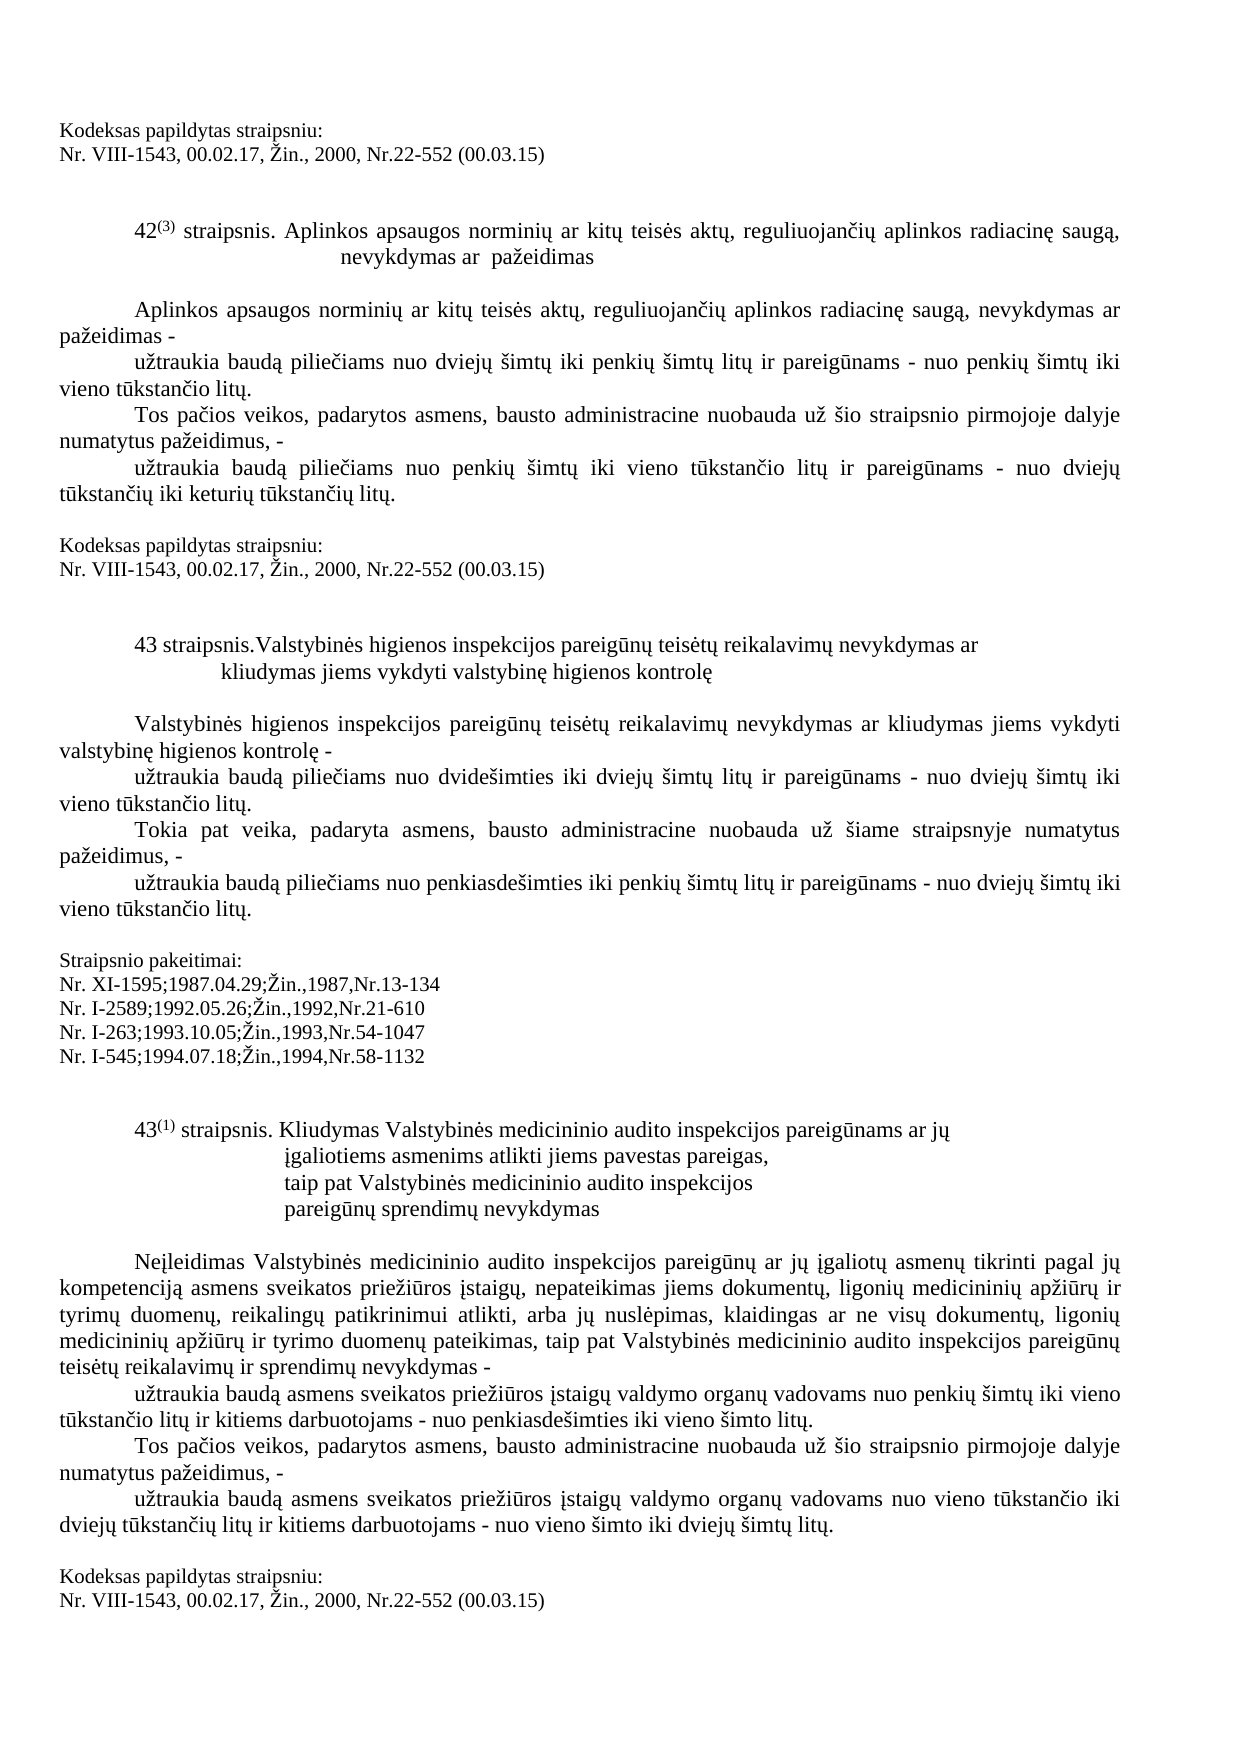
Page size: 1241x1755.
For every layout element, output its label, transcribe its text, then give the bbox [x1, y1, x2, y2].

text užtraukia baudą piliečiams nuo dvidešimties iki dviejų šimtų litų ir pareigūnams - nuo dviejų šimtų iki vieno tūkstančio litų. [59, 763, 1122, 816]
text Kodeksas papildytas straipsniu: [59, 533, 1122, 557]
text užtraukia baudą asmens sveikatos priežiūros įstaigų valdymo organų vadovams nuo penkių šimtų iki vieno tūkstančio litų ir kitiems darbuotojams - nuo penkiasdešimties iki vieno šimto litų. [59, 1380, 1122, 1432]
text 43 straipsnis.Valstybinės higienos inspekcijos pareigūnų teisėtų reikalavimų nevykdymas ar [59, 631, 1122, 658]
text Tos pačios veikos, padarytos asmens, bausto administracine nuobauda už šio straipsnio pirmojoje dalyje numatytus pažeidimus, - [59, 1432, 1122, 1485]
text Kodeksas papildytas straipsniu: [59, 118, 1122, 142]
text taip pat Valstybinės medicininio audito inspekcijos [284, 1169, 1122, 1195]
text Straipsnio pakeitimai: [59, 948, 1122, 972]
text Valstybinės higienos inspekcijos pareigūnų teisėtų reikalavimų nevykdymas ar kliudymas jiems vykdyti valstybinę higienos kontrolę - [59, 711, 1122, 763]
text užtraukia baudą piliečiams nuo dviejų šimtų iki penkių šimtų litų ir pareigūnams - nuo penkių šimtų iki vieno tūkstančio litų. [59, 348, 1122, 401]
text užtraukia baudą piliečiams nuo penkių šimtų iki vieno tūkstančio litų ir pareigūnams - nuo dviejų tūkstančių iki keturių tūkstančių litų. [59, 454, 1122, 507]
text Tokia pat veika, padaryta asmens, bausto administracine nuobauda už šiame straipsnyje numatytus pažeidimus, - [59, 816, 1122, 869]
text pareigūnų sprendimų nevykdymas [284, 1195, 1122, 1222]
text Aplinkos apsaugos norminių ar kitų teisės aktų, reguliuojančių aplinkos radiacinę saugą, nevykdymas ar pažeidimas - [59, 296, 1122, 348]
text Nr. I-2589;1992.05.26;Žin.,1992,Nr.21-610 [59, 996, 1122, 1020]
text kliudymas jiems vykdyti valstybinę higienos kontrolę [209, 658, 1122, 684]
text Nr. VIII-1543, 00.02.17, Žin., 2000, Nr.22-552 (00.03.15) [59, 557, 1122, 581]
text Neįleidimas Valstybinės medicininio audito inspekcijos pareigūnų ar jų įgaliotų asmenų tikrinti pagal jų kompetenciją asmens sveikatos priežiūros įstaigų, nepateikimas jiems dokumentų, ligonių medicininių apžiūrų ir tyrimų duomenų, reikalingų patikrinimui atlikti, arba jų nuslėpimas, klaidingas ar ne visų dokumentų, ligonių medicininių apžiūrų ir tyrimo duomenų pateikimas, taip pat Valstybinės medicininio audito inspekcijos pareigūnų teisėtų reikalavimų ir sprendimų nevykdymas - [59, 1248, 1122, 1380]
text Nr. XI-1595;1987.04.29;Žin.,1987,Nr.13-134 [59, 972, 1122, 996]
text užtraukia baudą piliečiams nuo penkiasdešimties iki penkių šimtų litų ir pareigūnams - nuo dviejų šimtų iki vieno tūkstančio litų. [59, 869, 1122, 921]
text užtraukia baudą asmens sveikatos priežiūros įstaigų valdymo organų vadovams nuo vieno tūkstančio iki dviejų tūkstančių litų ir kitiems darbuotojams - nuo vieno šimto iki dviejų šimtų litų. [59, 1485, 1122, 1538]
text 42(3) straipsnis. Aplinkos apsaugos norminių ar kitų teisės aktų, reguliuojančių aplinkos radiacinę saugą, nevykdymas ar pažeidimas [134, 217, 1122, 269]
text Nr. I-263;1993.10.05;Žin.,1993,Nr.54-1047 [59, 1020, 1122, 1044]
text įgaliotiems asmenims atlikti jiems pavestas pareigas, [284, 1142, 1122, 1169]
text 43(1) straipsnis. Kliudymas Valstybinės medicininio audito inspekcijos pareigūnams ar jų [134, 1116, 1122, 1142]
text Kodeksas papildytas straipsniu: [59, 1564, 1122, 1588]
text Nr. VIII-1543, 00.02.17, Žin., 2000, Nr.22-552 (00.03.15) [59, 142, 1122, 166]
text Tos pačios veikos, padarytos asmens, bausto administracine nuobauda už šio straipsnio pirmojoje dalyje numatytus pažeidimus, - [59, 401, 1122, 454]
text Nr. I-545;1994.07.18;Žin.,1994,Nr.58-1132 [59, 1044, 1122, 1068]
text Nr. VIII-1543, 00.02.17, Žin., 2000, Nr.22-552 (00.03.15) [59, 1588, 1122, 1612]
